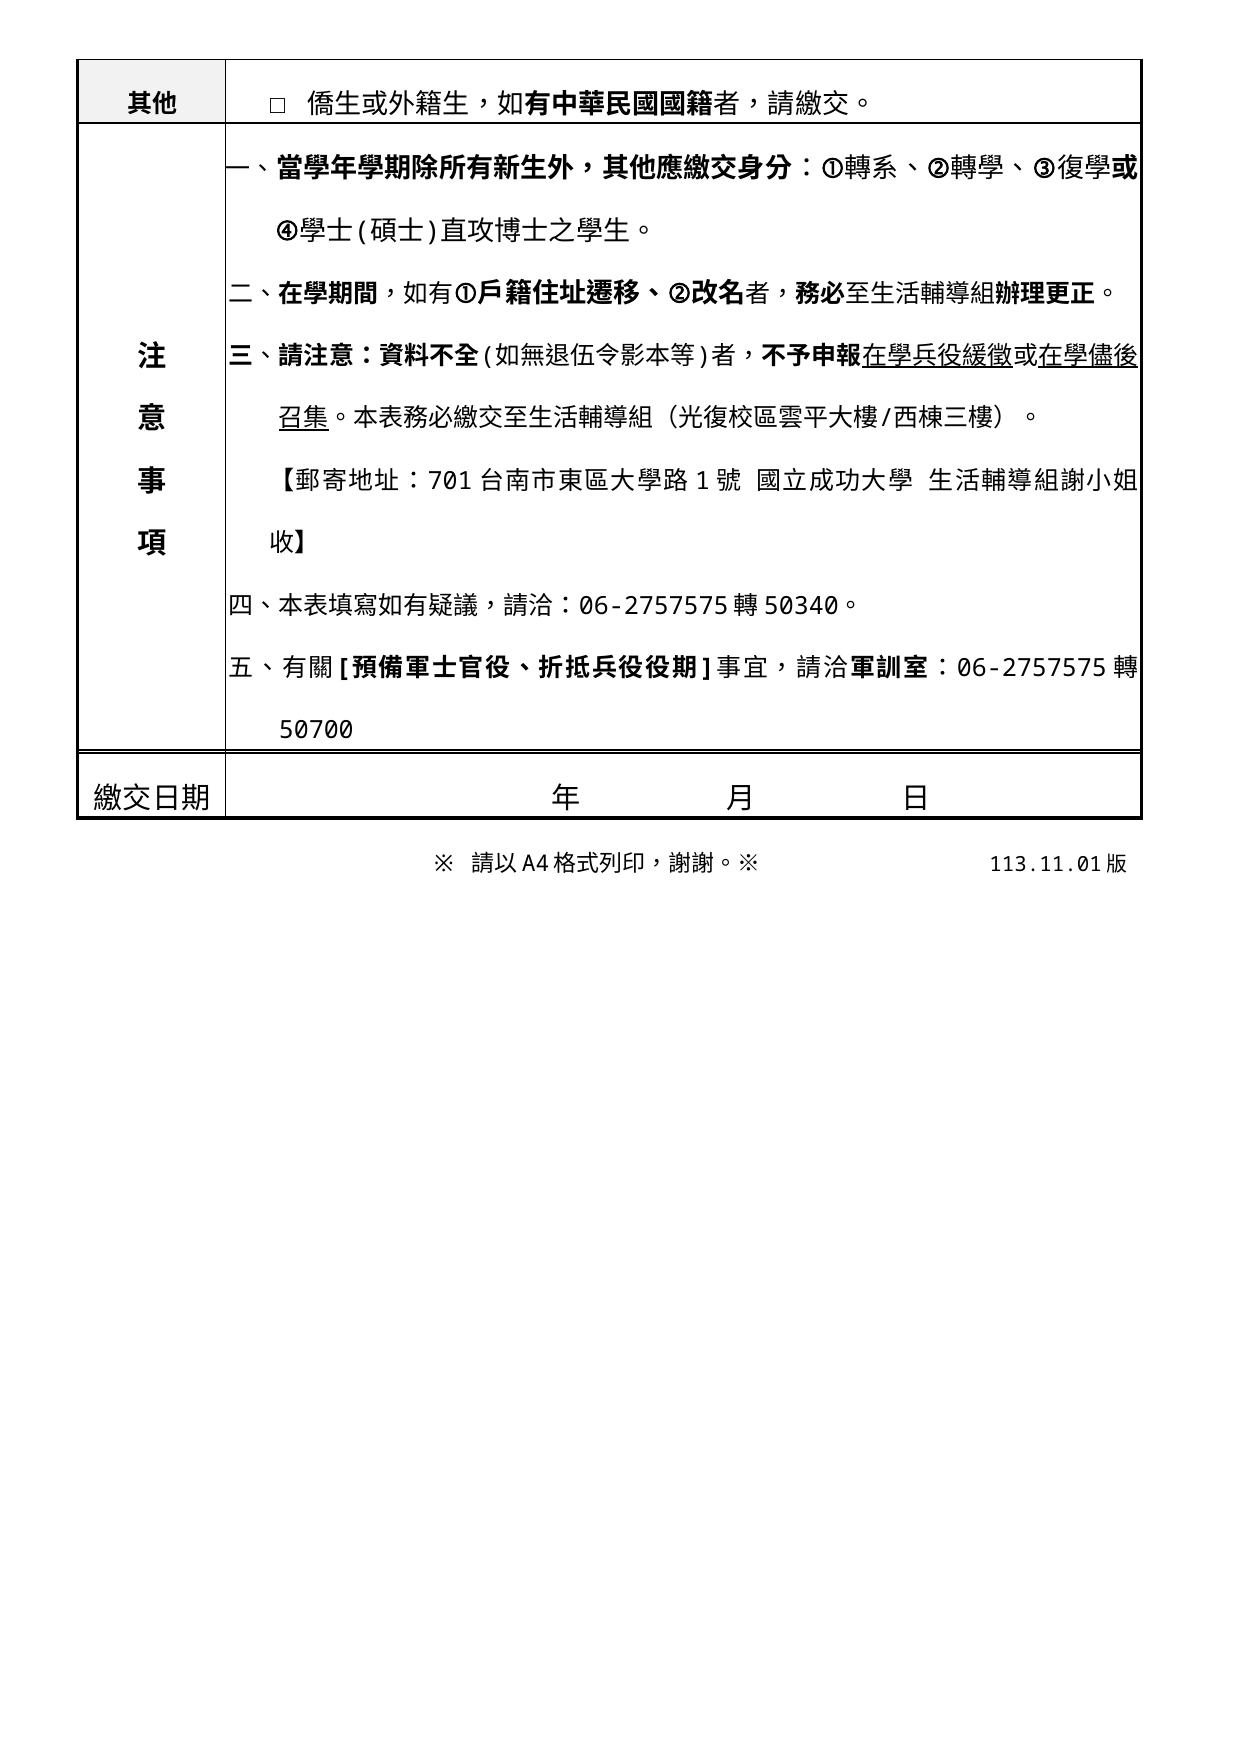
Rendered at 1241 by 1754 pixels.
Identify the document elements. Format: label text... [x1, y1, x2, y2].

text ※ 請以A4格式列印，謝謝。※ 113.11.01版 [75, 819, 1165, 882]
table_cell 注 意 事 項 [79, 124, 225, 749]
table_cell 僑生或外籍生，如有中華民國國籍者，請繳交。 [226, 60, 1140, 122]
table_cell 繳交日期 [79, 754, 225, 816]
table_cell 一、當學年學期除所有新生外，其他應繳交身分：轉系、轉學、復學或學士(碩士)直攻博士之學生。 二、在學期間，如有戶籍住址遷移、改名者，務必至生活輔導組辦理更正。 三、請注意：資料不全(如無退伍令影本等)者，不予申報在學兵役緩徵或在學儘後召集。本表務必繳交至生活輔導組（光復校區雲平大樓/西棟三樓）。 【郵寄地址：701台南市東區大學路1號 國立成功大學 生活輔導組謝小姐 收】 四、本表填寫如有疑議，請洽：06-2757575轉50340。 五、有關[預備軍士官役、折抵兵役役期]事宜，請洽軍訓室：06-2757575轉50700 [226, 124, 1140, 749]
table_cell 年 月 日 [226, 754, 1140, 816]
table_cell 其他 [79, 60, 225, 122]
